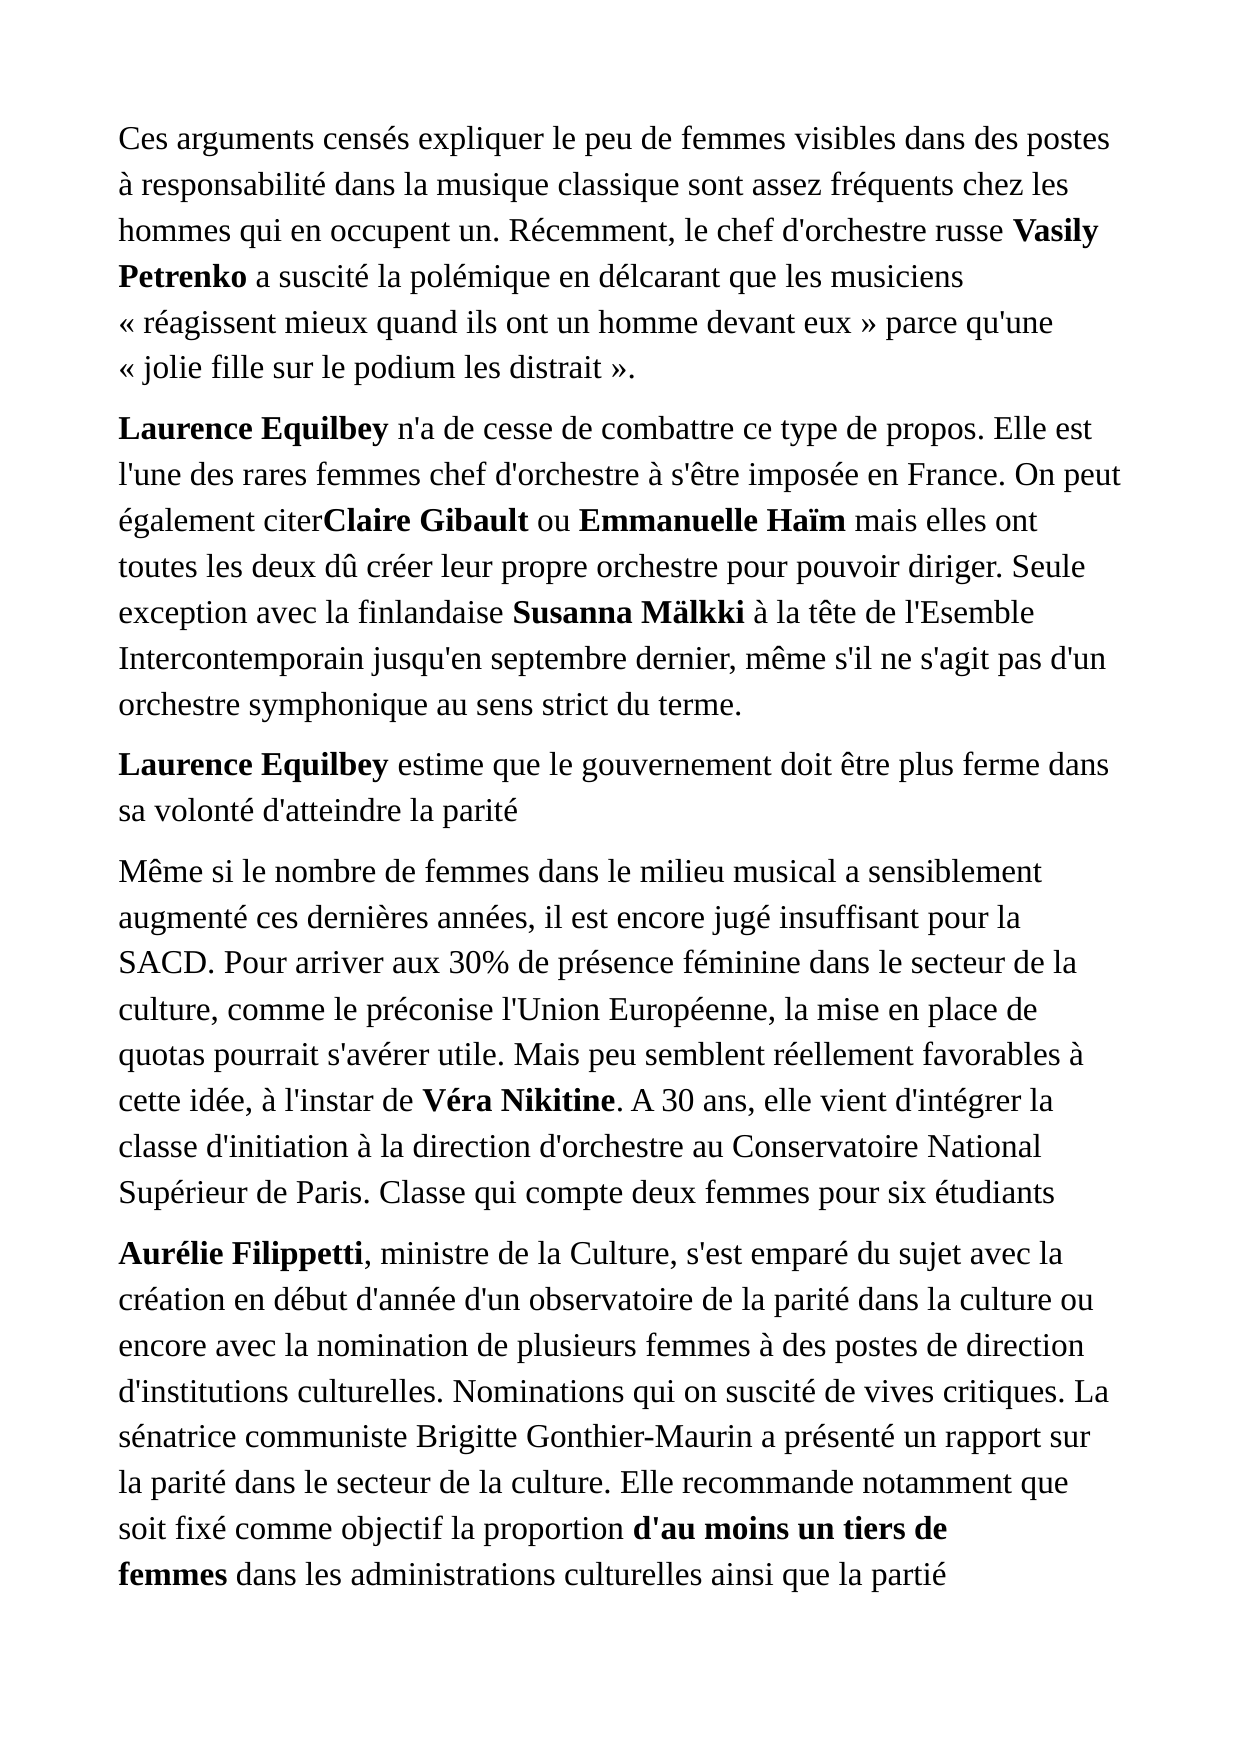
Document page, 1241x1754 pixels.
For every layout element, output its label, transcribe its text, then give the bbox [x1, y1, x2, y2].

text Laurence Equilbey estime que le gouvernement doit être plus ferme dans sa volonté d'atteindre la parité [118, 744, 1122, 829]
text Laurence Equilbey n'a de cesse de combattre ce type de propos. Elle est l'une des rares femmes chef d'orchestre à s'être imposée en France. On peut également citerClaire Gibault ou Emmanuelle Haïm mais elles ont toutes les deux dû créer leur propre orchestre pour pouvoir diriger. Seule exception avec la finlandaise Susanna Mälkki à la tête de l'Esemble Intercontemporain jusqu'en septembre dernier, même s'il ne s'agit pas d'un orchestre symphonique au sens strict du terme. [118, 408, 1122, 722]
text Ces arguments censés expliquer le peu de femmes visibles dans des postes à responsabilité dans la musique classique sont assez fréquents chez les hommes qui en occupent un. Récemment, le chef d'orchestre russe Vasily Petrenko a suscité la polémique en délcarant que les musiciens « réagissent mieux quand ils ont un homme devant eux » parce qu'une « jolie fille sur le podium les distrait ». [118, 118, 1122, 386]
text Même si le nombre de femmes dans le milieu musical a sensiblement augmenté ces dernières années, il est encore jugé insuffisant pour la SACD. Pour arriver aux 30% de présence féminine dans le secteur de la culture, comme le préconise l'Union Européenne, la mise en place de quotas pourrait s'avérer utile. Mais peu semblent réellement favorables à cette idée, à l'instar de Véra Nikitine. A 30 ans, elle vient d'intégrer la classe d'initiation à la direction d'orchestre au Conservatoire National Supérieur de Paris. Classe qui compte deux femmes pour six étudiants [118, 851, 1122, 1211]
text Aurélie Filippetti, ministre de la Culture, s'est emparé du sujet avec la création en début d'année d'un observatoire de la parité dans la culture ou encore avec la nomination de plusieurs femmes à des postes de direction d'institutions culturelles. Nominations qui on suscité de vives critiques. La sénatrice communiste Brigitte Gonthier-Maurin a présenté un rapport sur la parité dans le secteur de la culture. Elle recommande notamment que soit fixé comme objectif la proportion d'au moins un tiers de femmes dans les administrations culturelles ainsi que la partié [118, 1233, 1122, 1593]
